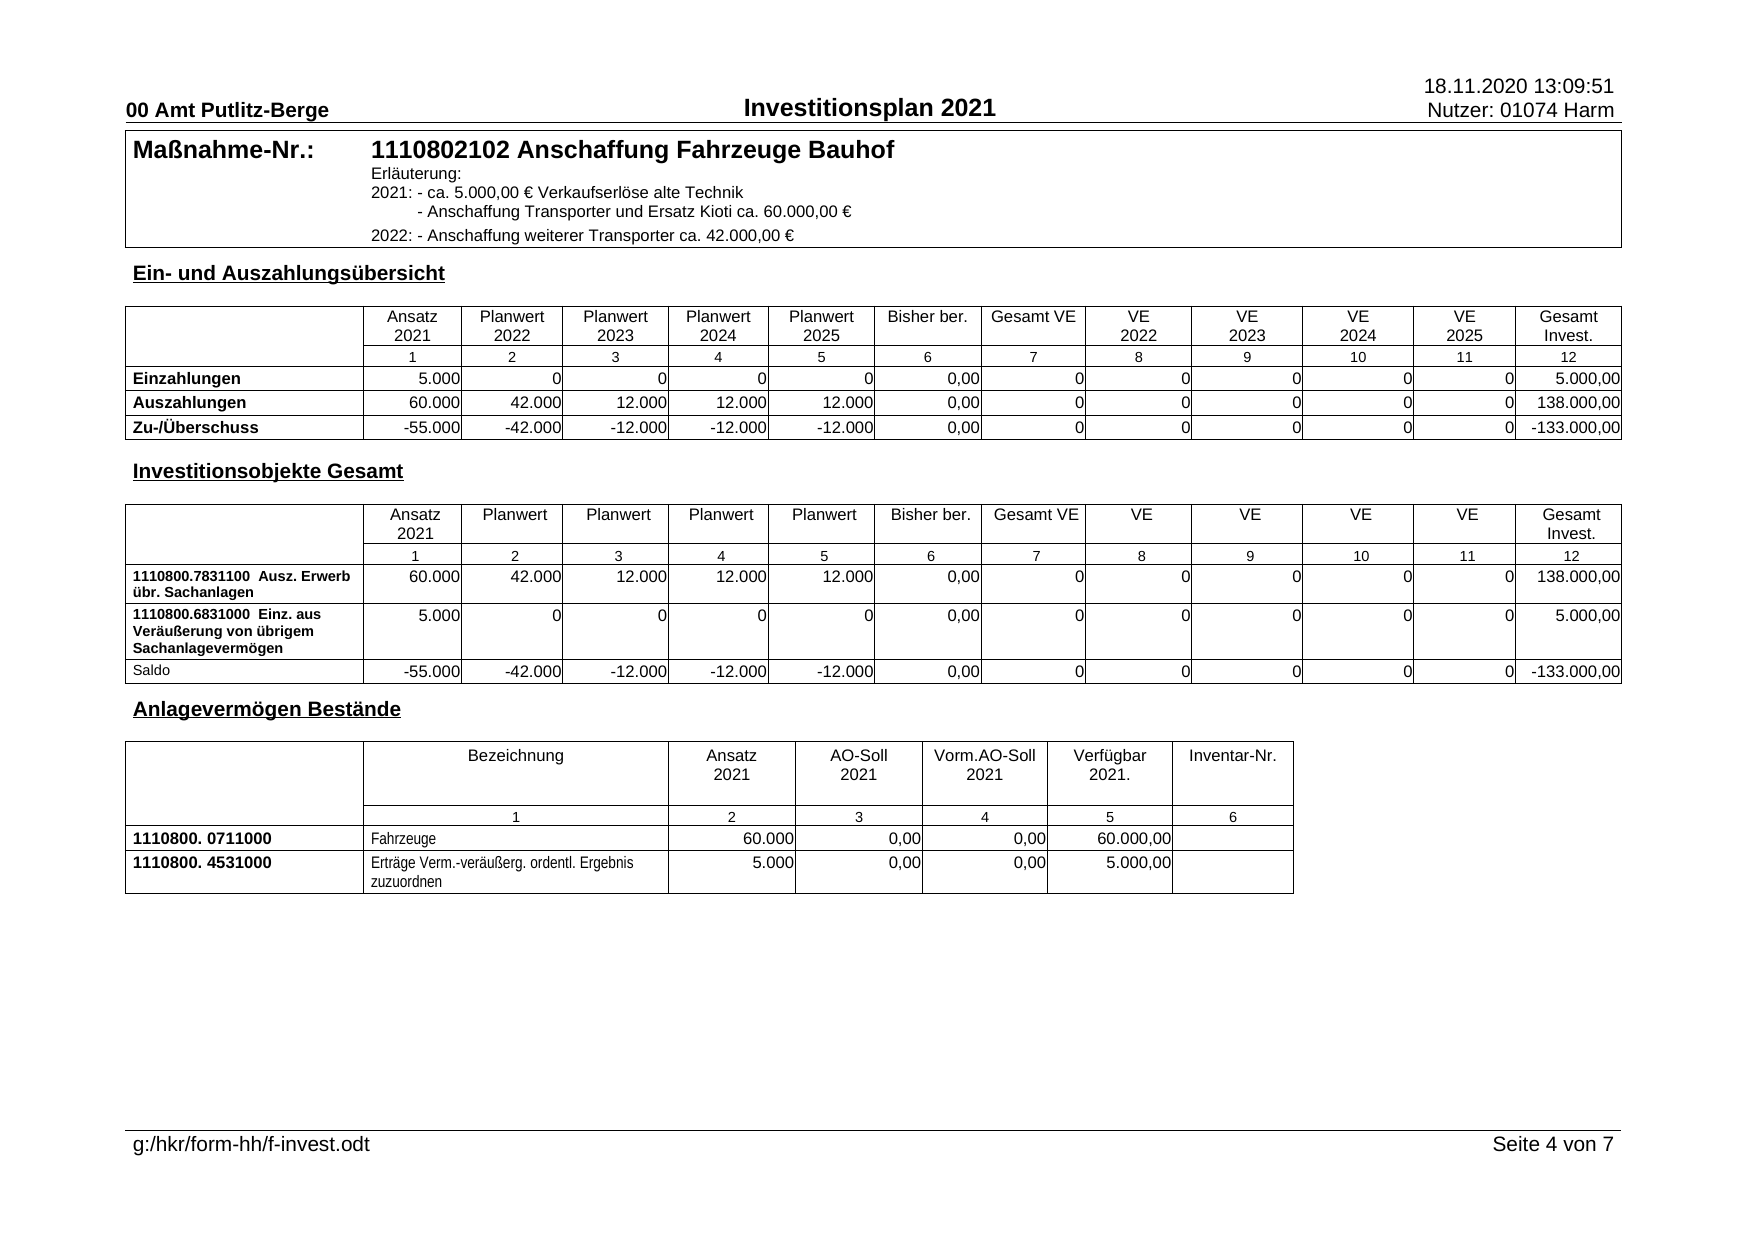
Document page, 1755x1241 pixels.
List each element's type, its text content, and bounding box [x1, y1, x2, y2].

table_cell Fahrzeuge [364, 826, 668, 850]
table_cell VE 2025 [1414, 307, 1515, 345]
table_cell Saldo [126, 660, 363, 683]
table_cell Gesamt VE [982, 505, 1085, 543]
table_cell [1515, 825, 1615, 850]
table_cell 1 [364, 346, 461, 366]
table_cell 4 [669, 544, 768, 564]
table_cell [1615, 893, 1621, 1081]
table_cell -42.000 [462, 660, 562, 683]
table_cell Planwert [669, 505, 768, 543]
table_cell 42.000 [462, 565, 562, 603]
table_cell 0,00 [875, 391, 981, 414]
table_cell 8 [1086, 544, 1191, 564]
table_cell [1356, 805, 1404, 825]
table_cell 12.000 [669, 391, 768, 414]
table_cell [126, 345, 363, 366]
table_cell [126, 505, 363, 543]
table_cell 60.000 [364, 565, 461, 603]
table_cell [1303, 440, 1414, 447]
table_cell 5 [1048, 806, 1172, 825]
table_cell [1173, 826, 1293, 850]
table_cell 0 [1414, 604, 1515, 658]
table_cell -12.000 [563, 660, 668, 683]
table_cell Vorm.AO-Soll 2021 [923, 742, 1047, 804]
table_cell 5.000,00 [1516, 367, 1621, 390]
table_cell 0 [1414, 565, 1515, 603]
table_cell Planwert 2024 [669, 307, 768, 345]
table_cell Gesamt Invest. [1516, 505, 1621, 543]
table_cell Gesamt Invest. [1516, 307, 1621, 345]
table_cell [1405, 741, 1515, 804]
table_cell [461, 440, 563, 447]
table_cell 0 [1086, 391, 1191, 414]
table_cell 0,00 [923, 851, 1047, 893]
table_cell 5 [769, 544, 874, 564]
table_cell 2 [462, 346, 562, 366]
table_cell 0 [1192, 367, 1302, 390]
table_cell 0 [1192, 391, 1302, 414]
table_cell [1047, 894, 1172, 1081]
table_cell Verfügbar 2021. [1048, 742, 1172, 804]
table_cell 4 [669, 346, 768, 366]
table_cell Planwert 2023 [563, 307, 668, 345]
table_cell 0 [769, 604, 874, 658]
table_cell [1615, 684, 1621, 741]
table_cell 8 [1086, 346, 1191, 366]
table_cell 0 [1414, 660, 1515, 683]
table_cell Anlagevermögen Bestände [125, 684, 1615, 741]
table_cell 2 [669, 806, 795, 825]
table_cell -42.000 [462, 416, 562, 439]
table_cell Planwert [462, 505, 562, 543]
table_cell VE 2023 [1192, 307, 1302, 345]
table_cell 7 [982, 544, 1085, 564]
table_cell 11 [1414, 544, 1515, 564]
table_cell Ein- und Auszahlungsübersicht [125, 248, 1621, 306]
table_cell [1515, 850, 1615, 893]
table_cell 0 [1303, 660, 1413, 683]
table_cell 0,00 [923, 826, 1047, 850]
table_cell Ansatz 2021 [364, 307, 461, 345]
table_cell 12.000 [563, 565, 668, 603]
table_cell 0 [982, 565, 1085, 603]
table_cell -133.000,00 [1516, 416, 1621, 439]
table_cell Planwert [563, 505, 668, 543]
table_cell VE [1303, 505, 1413, 543]
table_cell 42.000 [462, 391, 562, 414]
table_cell 12.000 [769, 565, 874, 603]
table_cell 0 [669, 367, 768, 390]
table_cell 0 [1303, 416, 1413, 439]
table_cell Auszahlungen [126, 391, 363, 414]
table_cell Investitionsobjekte Gesamt [125, 447, 1621, 504]
table_cell 0,00 [796, 826, 922, 850]
table_cell 1110802102 Anschaffung Fahrzeuge Bauhof Erläuterung: 2021: - ca. 5.000,00 € Verkaufserlöse alte Technik - Anschaffung Transporter und Ersatz Kioti ca. 60.000,00 € 2022: - Anschaffung weiterer Transporter ca. 42.000,00 € [364, 131, 1621, 245]
table_cell 2 [462, 544, 562, 564]
table_cell 0 [1192, 416, 1302, 439]
table_cell VE [1192, 505, 1302, 543]
table_cell 5.000 [364, 604, 461, 658]
table_cell 0 [1086, 660, 1191, 683]
table_cell 0 [1192, 604, 1302, 658]
table_cell 0,00 [875, 565, 981, 603]
table_cell [1294, 825, 1356, 850]
table_cell 0 [1086, 604, 1191, 658]
table_cell 0 [982, 391, 1085, 414]
table_cell [1515, 440, 1621, 447]
table_cell 1110800. 0711000 [126, 826, 363, 850]
table_cell 0 [1303, 391, 1413, 414]
table_cell -12.000 [563, 416, 668, 439]
table_cell 1 [364, 544, 461, 564]
table_cell 12.000 [563, 391, 668, 414]
table_cell [1192, 440, 1303, 447]
table_cell -133.000,00 [1516, 660, 1621, 683]
table_cell [1515, 805, 1615, 825]
table_cell [1294, 741, 1356, 804]
table_cell [1356, 825, 1404, 850]
table_cell 60.000,00 [1048, 826, 1172, 850]
table_cell [1414, 440, 1515, 447]
table_cell [1405, 893, 1515, 1081]
table_cell Bisher ber. [875, 307, 981, 345]
table_cell -55.000 [364, 660, 461, 683]
table_cell AO-Soll 2021 [796, 742, 922, 804]
table_cell 12 [1516, 346, 1621, 366]
table_cell [1356, 893, 1404, 1081]
table_cell [1086, 440, 1192, 447]
table_cell [1515, 741, 1615, 804]
table_cell 0 [462, 367, 562, 390]
table_cell [875, 440, 981, 447]
table_cell Planwert 2022 [462, 307, 562, 345]
table_cell [1173, 894, 1293, 1081]
table_cell [1356, 741, 1404, 804]
table_cell 0 [1086, 416, 1191, 439]
table_cell [922, 894, 1047, 1081]
table_cell 0 [1303, 604, 1413, 658]
table_cell [126, 805, 363, 825]
table_cell Gesamt VE [982, 307, 1085, 345]
table_cell [1294, 805, 1356, 825]
table_cell 0 [1086, 367, 1191, 390]
table_cell VE 2022 [1086, 307, 1191, 345]
table_cell 11 [1414, 346, 1515, 366]
table_cell 5.000 [669, 851, 795, 893]
table_cell [125, 894, 363, 1081]
table_cell -12.000 [769, 416, 874, 439]
table_cell [668, 440, 768, 447]
table_cell 4 [923, 806, 1047, 825]
table_cell Bisher ber. [875, 505, 981, 543]
table_cell [1356, 850, 1404, 893]
table_cell VE 2024 [1303, 307, 1413, 345]
table_cell [364, 440, 461, 447]
table_cell 0 [982, 604, 1085, 658]
table_cell 0 [982, 660, 1085, 683]
table_cell 60.000 [364, 391, 461, 414]
table_cell Inventar-Nr. [1173, 742, 1293, 804]
table_cell 0,00 [875, 416, 981, 439]
table_cell 7 [982, 346, 1085, 366]
table_cell 60.000 [669, 826, 795, 850]
table_cell 138.000,00 [1516, 391, 1621, 414]
table_cell 0 [1414, 391, 1515, 414]
table_cell Planwert 2025 [769, 307, 874, 345]
table_cell [1615, 850, 1621, 893]
table_cell 0 [982, 416, 1085, 439]
table_cell [1615, 805, 1621, 825]
table_cell 1 [364, 806, 668, 825]
table_cell [1294, 893, 1356, 1081]
table_cell 0,00 [875, 660, 981, 683]
table_cell 0 [1086, 565, 1191, 603]
table_cell 1110800. 4531000 [126, 851, 363, 893]
table_cell 6 [1173, 806, 1293, 825]
table_cell Bezeichnung [364, 742, 668, 804]
table_cell -12.000 [669, 660, 768, 683]
table_cell 10 [1303, 346, 1413, 366]
table_cell [1405, 825, 1515, 850]
table_cell 12.000 [669, 565, 768, 603]
table_cell 3 [563, 544, 668, 564]
table_cell [1615, 825, 1621, 850]
table_cell -55.000 [364, 416, 461, 439]
table_cell [126, 307, 363, 345]
table_cell [981, 440, 1086, 447]
table_cell 0 [669, 604, 768, 658]
table_cell 0 [563, 367, 668, 390]
table_cell -12.000 [769, 660, 874, 683]
table_cell 0,00 [796, 851, 922, 893]
table_cell 5.000 [364, 367, 461, 390]
table_cell 0 [1303, 565, 1413, 603]
table_cell [1173, 851, 1293, 893]
table_cell [668, 894, 795, 1081]
table_cell 1110800.7831100 Ausz. Erwerb übr. Sachanlagen [126, 565, 363, 603]
table_cell 0,00 [875, 367, 981, 390]
table_cell 0 [982, 367, 1085, 390]
table_cell [1515, 893, 1615, 1081]
table_cell 0 [769, 367, 874, 390]
table_cell [126, 543, 363, 564]
table_cell [1405, 805, 1515, 825]
table_cell 5.000,00 [1516, 604, 1621, 658]
table_cell 5.000,00 [1048, 851, 1172, 893]
table_cell 0 [1192, 565, 1302, 603]
table_cell 138.000,00 [1516, 565, 1621, 603]
table_cell 0 [563, 604, 668, 658]
table_cell 10 [1303, 544, 1413, 564]
table_cell Ansatz 2021 [364, 505, 461, 543]
table_cell 0 [1414, 367, 1515, 390]
table_cell -12.000 [669, 416, 768, 439]
table_cell Zu-/Überschuss [126, 416, 363, 439]
table_cell [768, 440, 874, 447]
table_cell 9 [1192, 346, 1302, 366]
table_cell Ansatz 2021 [669, 742, 795, 804]
table_cell 3 [796, 806, 922, 825]
table_cell [563, 440, 668, 447]
table_cell Maßnahme-Nr.: [126, 131, 363, 245]
table_cell 6 [875, 544, 981, 564]
table_cell [125, 440, 363, 447]
table_cell 0,00 [875, 604, 981, 658]
table_cell 12 [1516, 544, 1621, 564]
table_cell 0 [1414, 416, 1515, 439]
table_cell 0 [1303, 367, 1413, 390]
table_cell 9 [1192, 544, 1302, 564]
table_cell 5 [769, 346, 874, 366]
table_cell [126, 742, 363, 804]
table_cell 0 [1192, 660, 1302, 683]
table_cell 3 [563, 346, 668, 366]
table_cell [1615, 741, 1621, 804]
table_cell Planwert [769, 505, 874, 543]
table_cell [364, 894, 668, 1081]
table_cell VE [1414, 505, 1515, 543]
table_cell Erträge Verm.-veräußerg. ordentl. Ergebnis zuzuordnen [364, 851, 668, 893]
table_cell [1294, 850, 1356, 893]
table_cell VE [1086, 505, 1191, 543]
table_cell 6 [875, 346, 981, 366]
table_cell 1110800.6831000 Einz. aus Veräußerung von übrigem Sachanlagevermögen [126, 604, 363, 658]
table_cell 0 [462, 604, 562, 658]
table_cell [795, 894, 922, 1081]
table_cell [1405, 850, 1515, 893]
table_cell Einzahlungen [126, 367, 363, 390]
table_cell 12.000 [769, 391, 874, 414]
